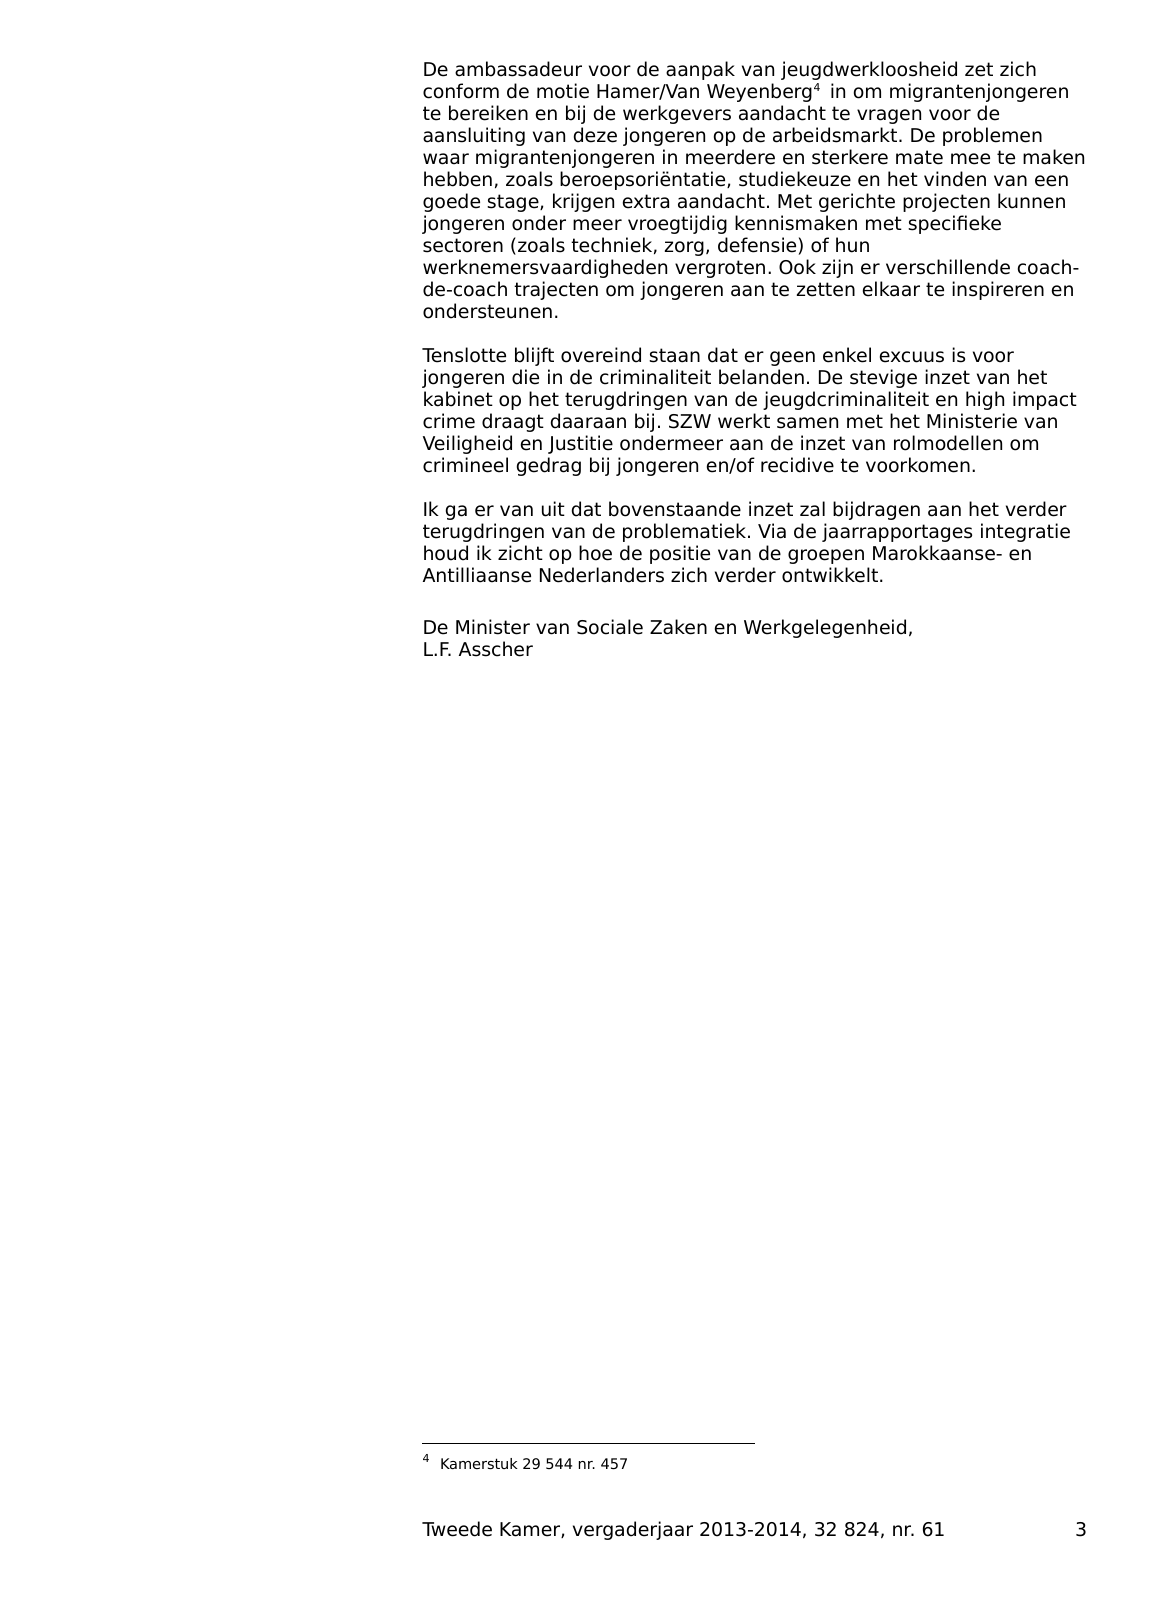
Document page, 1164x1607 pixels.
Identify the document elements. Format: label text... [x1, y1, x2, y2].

text De Minister van Sociale Zaken en Werkgelegenheid, L.F. Asscher [422, 617, 1087, 661]
text Kamerstuk 29 544 nr. 457 [422, 1452, 1087, 1474]
text Ik ga er van uit dat bovenstaande inzet zal bijdragen aan het verder terugdringen van de problematiek. Via de jaarrapportages integratie houd ik zicht op hoe de positie van de groepen Marokkaanse- en Antilliaanse Nederlanders zich verder ontwikkelt. [422, 499, 1087, 587]
text De ambassadeur voor de aanpak van jeugdwerkloosheid zet zich conform de motie Hamer/Van Weyenberg in om migrantenjongeren te bereiken en bij de werkgevers aandacht te vragen voor de aansluiting van deze jongeren op de arbeidsmarkt. De problemen waar migrantenjongeren in meerdere en sterkere mate mee te maken hebben, zoals beroepsoriëntatie, studiekeuze en het vinden van een goede stage, krijgen extra aandacht. Met gerichte projecten kunnen jongeren onder meer vroegtijdig kennismaken met specifieke sectoren (zoals techniek, zorg, defensie) of hun werknemersvaardigheden vergroten. Ook zijn er verschillende coach-de-coach trajecten om jongeren aan te zetten elkaar te inspireren en ondersteunen. [422, 59, 1087, 323]
text Tenslotte blijft overeind staan dat er geen enkel excuus is voor jongeren die in de criminaliteit belanden. De stevige inzet van het kabinet op het terugdringen van de jeugdcriminaliteit en high impact crime draagt daaraan bij. SZW werkt samen met het Ministerie van Veiligheid en Justitie ondermeer aan de inzet van rolmodellen om crimineel gedrag bij jongeren en/of recidive te voorkomen. [422, 345, 1087, 477]
